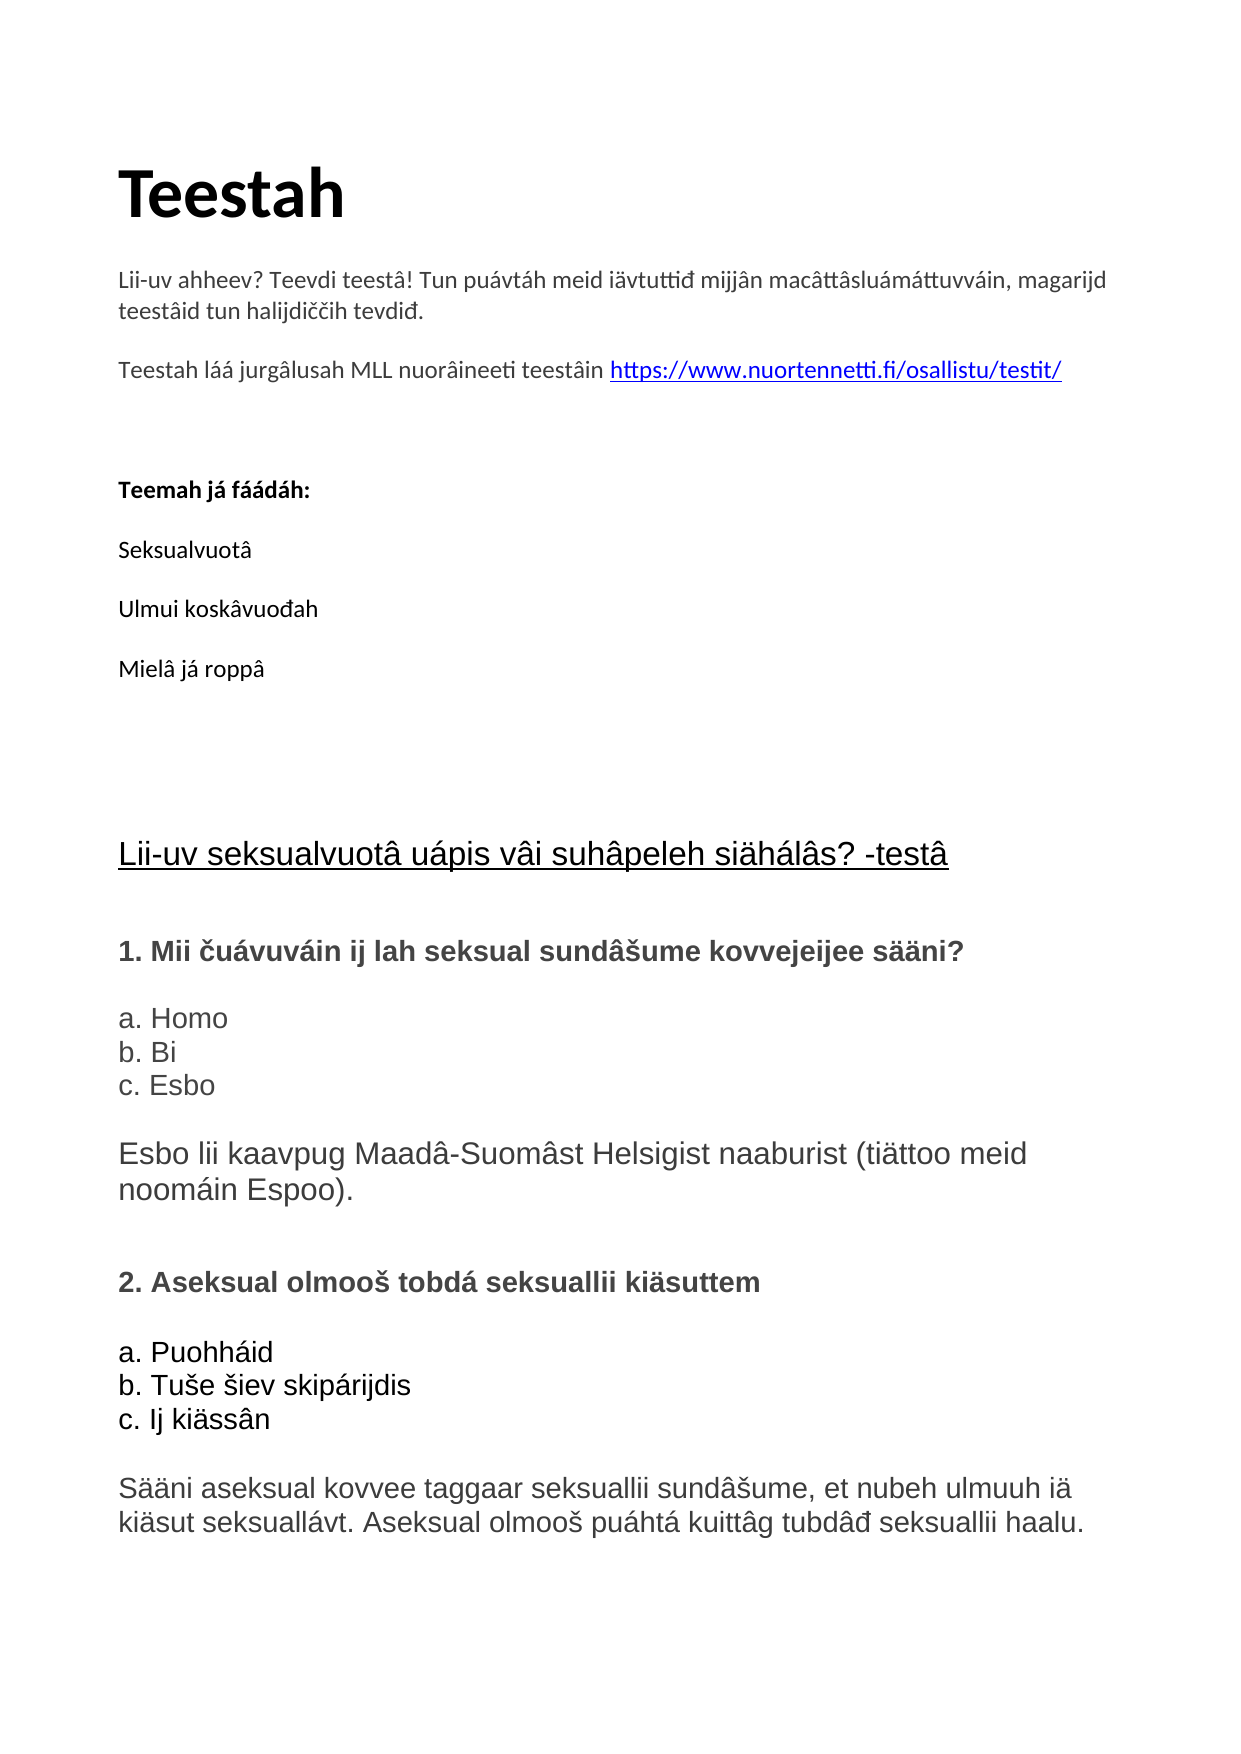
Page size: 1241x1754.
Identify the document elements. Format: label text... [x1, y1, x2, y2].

text Teemah já fáádáh: [118, 474, 1122, 504]
text Sääni aseksual kovvee taggaar seksuallii sundâšume, et nubeh ulmuuh iä kiäsut seksuallávt. Aseksual olmooš puáhtá kuittâg tubdâđ seksuallii haalu. [118, 1471, 1122, 1538]
subtitle 2. Aseksual olmooš tobdá seksuallii kiäsuttem [118, 1265, 1122, 1299]
subtitle b. Bi [118, 1035, 1122, 1068]
text Mielâ já roppâ [118, 653, 1122, 684]
text b. Tuše šiev skipárijdis [118, 1368, 1122, 1402]
subtitle Teestah [118, 148, 1122, 235]
text Lii-uv ahheev? Teevdi teestâ! Tun puávtáh meid iävtuttiđ mijjân macâttâsluámáttuvváin, magarijd teestâid tun halijdiččih tevdiđ. [118, 264, 1122, 326]
text Ulmui koskâvuođah [118, 593, 1122, 624]
subtitle Lii-uv seksualvuotâ uápis vâi suhâpeleh siähálâs? -testâ [118, 834, 1122, 873]
subtitle c. Esbo [118, 1068, 1122, 1102]
text Esbo lii kaavpug Maadâ-Suomâst Helsigist naaburist (tiättoo meid noomáin Espoo). [118, 1135, 1122, 1207]
subtitle a. Homo [118, 1001, 1122, 1035]
text a. Puohháid [118, 1335, 1122, 1368]
subtitle 1. Mii čuávuváin ij lah seksual sundâšume kovvejeijee sääni? [118, 934, 1122, 968]
text Teestah láá jurgâlusah MLL nuorâineeti teestâin https://www.nuortennetti.fi/osallistu/testit/ [118, 355, 1122, 385]
text Seksualvuotâ [118, 534, 1122, 564]
text c. Ij kiässân [118, 1402, 1122, 1435]
